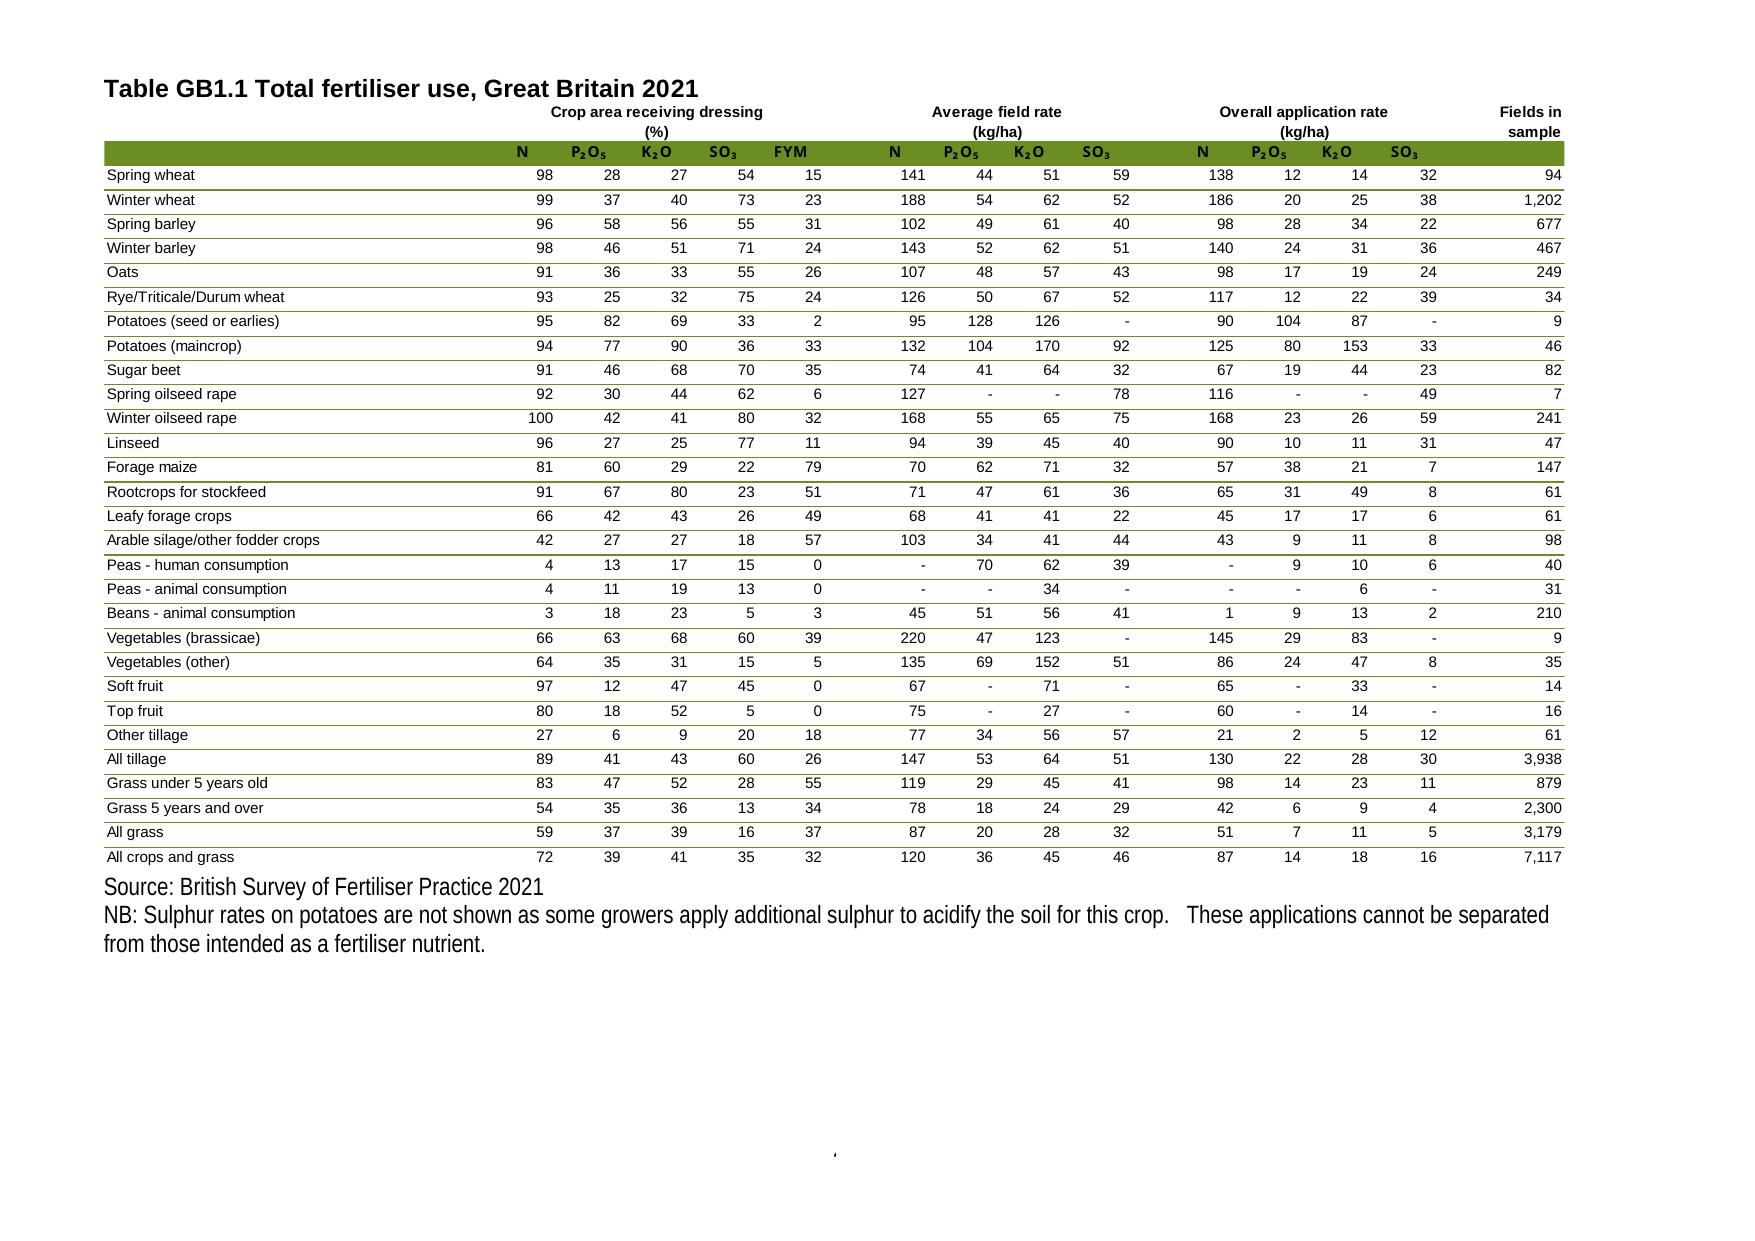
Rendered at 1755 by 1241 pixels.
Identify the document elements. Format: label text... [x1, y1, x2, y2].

subtitle Table GB1.1 Total fertiliser use, Great Britain 2021 [103, 73, 1565, 102]
text Source: British Survey of Fertiliser Practice 2021 [103, 872, 1565, 900]
text NB: Sulphur rates on potatoes are not shown as some growers apply additional sulphur to acidify the soil for this crop. These applications cannot be separated from those intended as a fertiliser nutrient. [103, 900, 1565, 958]
